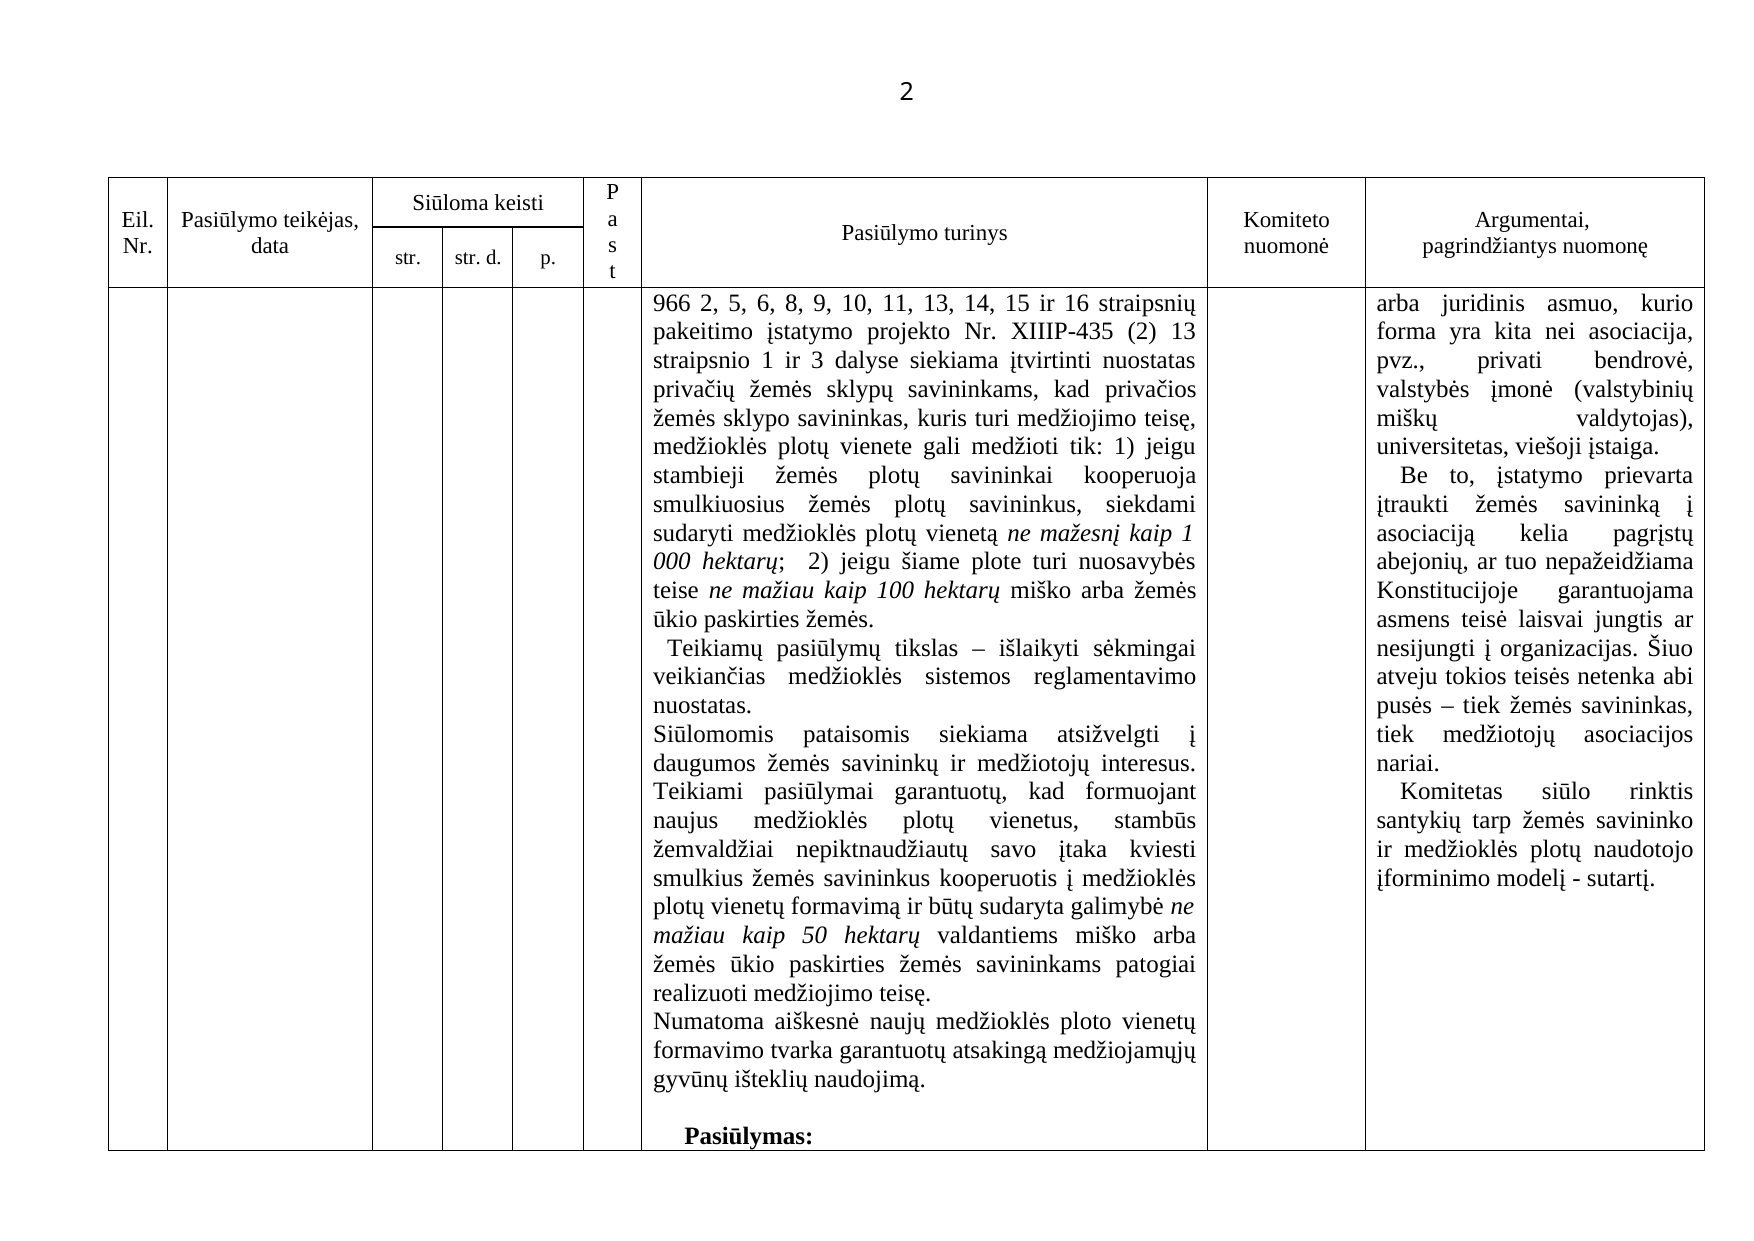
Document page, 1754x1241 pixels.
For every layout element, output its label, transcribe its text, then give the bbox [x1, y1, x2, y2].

table_header Pasiūlymo teikėjas, data [168, 178, 372, 287]
table_header Eil. Nr. [109, 178, 167, 287]
table_cell [513, 288, 583, 1150]
table_header Pastabos [584, 178, 641, 287]
table_cell [1208, 288, 1365, 1150]
table_cell arba juridinis asmuo, kurio forma yra kita nei asociacija, pvz., privati bendrovė, valstybės įmonė (valstybinių miškų valdytojas), universitetas, viešoji įstaiga. Be to, įstatymo prievarta įtraukti žemės savininką į asociaciją kelia pagrįstų abejonių, ar tuo nepažeidžiama Konstitucijoje garantuojama asmens teisė laisvai jungtis ar nesijungti į organizacijas. Šiuo atveju tokios teisės netenka abi pusės – tiek žemės savininkas, tiek medžiotojų asociacijos nariai. Komitetas siūlo rinktis santykių tarp žemės savininko ir medžioklės plotų naudotojo įforminimo modelį - sutartį. [1366, 288, 1704, 1150]
table_header Argumentai, pagrindžiantys nuomonę [1366, 178, 1704, 287]
table_header Komiteto nuomonė [1208, 178, 1365, 287]
table_cell [584, 288, 641, 1150]
table_cell [168, 288, 372, 1150]
table_cell str. [373, 228, 442, 287]
table_cell 966 2, 5, 6, 8, 9, 10, 11, 13, 14, 15 ir 16 straipsnių pakeitimo įstatymo projekto Nr. XIIIP-435 (2) 13 straipsnio 1 ir 3 dalyse siekiama įtvirtinti nuostatas privačių žemės sklypų savininkams, kad privačios žemės sklypo savininkas, kuris turi medžiojimo teisę, medžioklės plotų vienete gali medžioti tik: 1) jeigu stambieji žemės plotų savininkai kooperuoja smulkiuosius žemės plotų savininkus, siekdami sudaryti medžioklės plotų vienetą ne mažesnį kaip 1 000 hektarų; 2) jeigu šiame plote turi nuosavybės teise ne mažiau kaip 100 hektarų miško arba žemės ūkio paskirties žemės. Teikiamų pasiūlymų tikslas – išlaikyti sėkmingai veikiančias medžioklės sistemos reglamentavimo nuostatas. Siūlomomis pataisomis siekiama atsižvelgti į daugumos žemės savininkų ir medžiotojų interesus. Teikiami pasiūlymai garantuotų, kad formuojant naujus medžioklės plotų vienetus, stambūs žemvaldžiai nepiktnaudžiautų savo įtaka kviesti smulkius žemės savininkus kooperuotis į medžioklės plotų vienetų formavimą ir būtų sudaryta galimybė ne mažiau kaip 50 hektarų valdantiems miško arba žemės ūkio paskirties žemės savininkams patogiai realizuoti medžiojimo teisę. Numatoma aiškesnė naujų medžioklės ploto vienetų formavimo tvarka garantuotų atsakingą medžiojamųjų gyvūnų išteklių naudojimą. Pasiūlymas: [642, 288, 1207, 1150]
table_header Pasiūlymo turinys [642, 178, 1207, 287]
table_cell [109, 288, 167, 1150]
table_cell [443, 288, 512, 1150]
table_cell p. [513, 228, 583, 287]
table_cell [373, 288, 442, 1150]
table_cell str. d. [443, 228, 512, 287]
table_header Siūloma keisti [373, 178, 583, 226]
